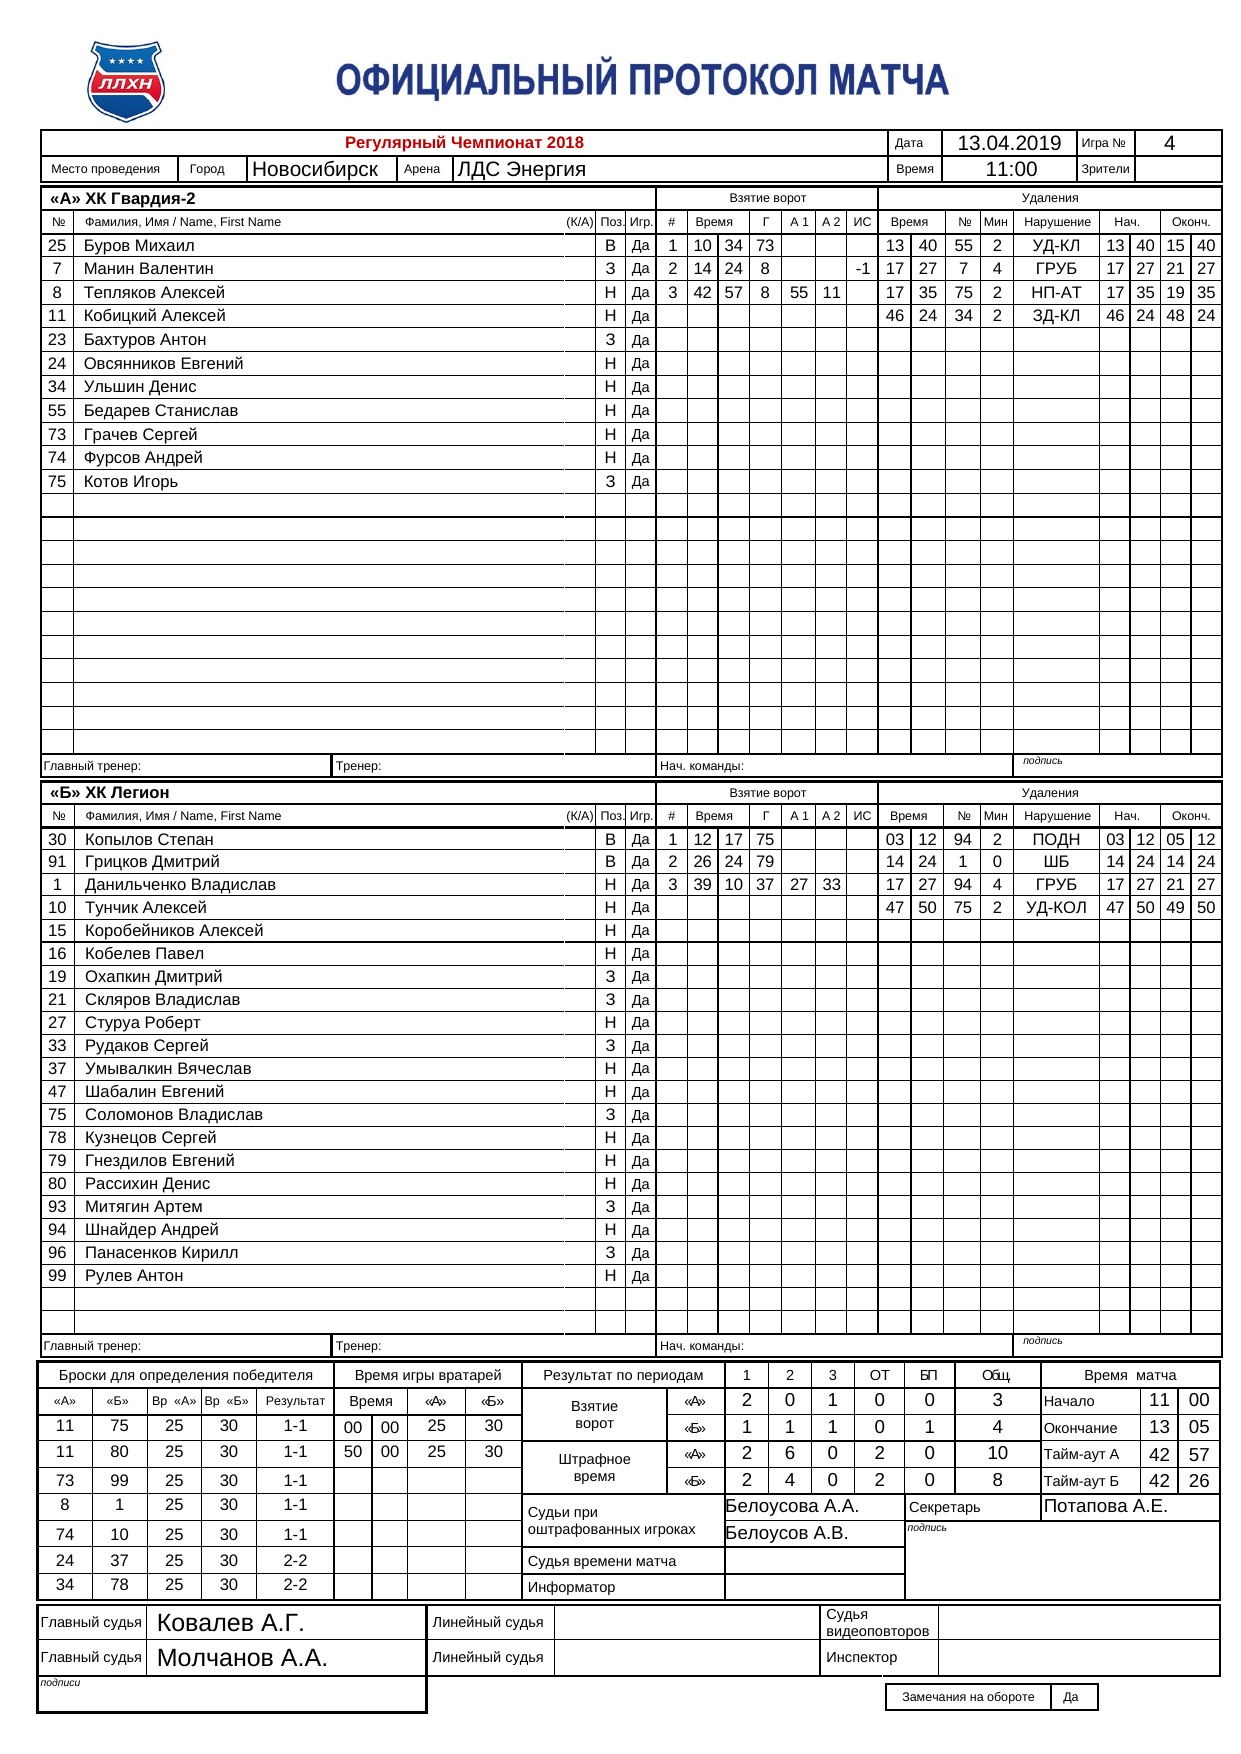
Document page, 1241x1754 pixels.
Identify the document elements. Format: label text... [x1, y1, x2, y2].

table_cell Судья видеоповторов [821, 1606, 938, 1639]
table_cell [981, 588, 1013, 611]
table_cell [782, 730, 815, 753]
table_cell 00 [1179, 1389, 1219, 1413]
table_cell В [596, 235, 625, 256]
table_cell [847, 1035, 877, 1057]
table_cell 24 [42, 352, 73, 374]
table_cell [847, 446, 877, 469]
table_cell [74, 636, 564, 658]
table_cell [816, 376, 846, 398]
table_cell [596, 588, 625, 611]
table_cell 40 [912, 235, 945, 256]
table_cell 2 [657, 257, 687, 280]
table_cell [657, 1012, 687, 1033]
table_cell 8 [750, 281, 781, 303]
table_cell [782, 1265, 815, 1287]
table_cell [912, 1196, 943, 1218]
table_cell [42, 707, 73, 729]
table_cell [555, 1606, 819, 1639]
table_cell [688, 707, 717, 729]
table_cell [688, 1219, 717, 1241]
table_cell Кобелев Павел [75, 943, 564, 964]
table_cell Манин Валентин [74, 257, 564, 280]
table_cell [946, 659, 980, 682]
table_cell 39 [688, 874, 717, 895]
table_cell [657, 399, 687, 422]
table_cell [565, 399, 595, 422]
table_cell 30 [202, 1547, 256, 1573]
table_cell 6 [769, 1442, 811, 1467]
table_cell [1014, 588, 1099, 611]
table_cell 57 [719, 281, 749, 303]
table_cell [688, 1242, 717, 1264]
table_cell [879, 1150, 910, 1172]
table_cell З [596, 1104, 625, 1126]
table_cell Да [626, 470, 655, 493]
table_cell [74, 518, 564, 540]
table_cell [1100, 588, 1129, 611]
table_cell [782, 612, 815, 634]
table_cell [688, 896, 717, 918]
table_cell [944, 966, 980, 987]
table_cell [1192, 446, 1221, 469]
table_cell [657, 1035, 687, 1057]
table_header 13.04.2019 [943, 131, 1076, 155]
table_cell 11 [1141, 1389, 1177, 1413]
table_cell А 2 [816, 805, 846, 826]
table_cell [466, 1494, 521, 1520]
table_cell [981, 1311, 1013, 1333]
table_cell Н [596, 1150, 625, 1172]
table_cell [596, 541, 625, 564]
table_cell [912, 659, 945, 682]
table_cell [879, 1058, 910, 1079]
table_cell Поз. [596, 211, 625, 233]
table_cell [750, 1012, 781, 1033]
table_cell 30 [202, 1468, 256, 1493]
table_cell [688, 494, 717, 516]
table_cell [726, 1575, 904, 1599]
table_cell [719, 446, 749, 469]
table_cell [688, 588, 717, 611]
table_cell [912, 470, 945, 493]
table_cell 2 [981, 305, 1013, 327]
table_cell [816, 1127, 846, 1149]
table_cell [879, 683, 910, 706]
table_cell [1192, 518, 1221, 540]
table_cell 1 [812, 1389, 854, 1413]
table_cell Рудаков Сергей [75, 1035, 564, 1057]
table_cell [466, 1574, 521, 1599]
table_cell [408, 1574, 465, 1599]
table_cell 30 [466, 1416, 521, 1440]
table_cell [750, 1035, 781, 1057]
table_cell Да [626, 989, 655, 1011]
table_cell [847, 518, 877, 540]
table_cell Фурсов Андрей [74, 446, 564, 469]
table_cell [1100, 966, 1129, 987]
table_cell 24 [1192, 305, 1221, 327]
table_cell [816, 1242, 846, 1264]
table_cell [912, 966, 943, 987]
table_cell 1 [657, 829, 687, 849]
table_cell [816, 446, 846, 469]
table_cell [1099, 1682, 1220, 1711]
table_cell 24 [1192, 850, 1221, 872]
table_cell [74, 588, 564, 611]
table_cell [944, 920, 980, 941]
table_cell № [946, 211, 980, 233]
table_cell [596, 707, 625, 729]
table_cell ГРУБ [1014, 257, 1099, 280]
table_cell [1161, 1173, 1190, 1195]
table_cell [1192, 989, 1221, 1011]
table_cell 19 [42, 966, 74, 987]
table_cell [944, 1173, 980, 1195]
table_cell [1100, 943, 1129, 964]
table_cell [847, 1104, 877, 1126]
table_cell [1192, 612, 1221, 634]
table_cell [1192, 588, 1221, 611]
table_cell [688, 352, 717, 374]
table_cell [565, 896, 595, 918]
table_cell [879, 1104, 910, 1126]
table_header БП [905, 1363, 954, 1387]
table_cell 21 [1161, 257, 1190, 280]
table_cell [42, 565, 73, 587]
table_cell [1131, 1012, 1160, 1033]
table_cell [946, 470, 980, 493]
table_cell [42, 730, 73, 753]
table_cell [912, 423, 945, 445]
table_cell [750, 1196, 781, 1218]
table_cell [1131, 1081, 1160, 1103]
table_cell [1100, 399, 1129, 422]
table_cell [879, 1173, 910, 1195]
table_cell [1014, 636, 1099, 658]
table_cell [879, 966, 910, 987]
table_cell 37 [750, 874, 781, 895]
table_cell [42, 1311, 74, 1333]
table_cell Окончание [1042, 1415, 1140, 1440]
table_cell [626, 659, 655, 682]
table_cell [1131, 446, 1160, 469]
table_cell 35 [1131, 281, 1160, 303]
table_cell 11 [39, 1416, 92, 1440]
table_cell [981, 328, 1013, 351]
table_cell [596, 494, 625, 516]
table_cell Н [596, 920, 625, 941]
table_cell 75 [750, 829, 781, 849]
table_cell 1-1 [257, 1521, 333, 1546]
table_cell [750, 989, 781, 1011]
table_cell Время [879, 211, 945, 233]
table_cell [657, 541, 687, 564]
table_cell Игр. [626, 211, 655, 233]
table_cell [816, 1104, 846, 1126]
table_cell [596, 612, 625, 634]
table_cell [981, 352, 1013, 374]
table_cell [782, 352, 815, 374]
table_cell Н [596, 352, 625, 374]
table_cell [912, 1311, 943, 1333]
table_cell Время [889, 157, 941, 181]
table_cell Н [596, 446, 625, 469]
table_cell 46 [1100, 305, 1129, 327]
table_cell 12 [912, 829, 943, 849]
table_cell [688, 565, 717, 587]
table_cell [847, 305, 877, 327]
table_cell [1161, 565, 1190, 587]
table_cell [750, 920, 781, 941]
table_cell [912, 989, 943, 1011]
table_cell [1014, 989, 1099, 1011]
table_cell 75 [42, 1104, 74, 1126]
table_cell [74, 612, 564, 634]
table_cell [847, 1058, 877, 1079]
table_cell [688, 1311, 717, 1333]
table_cell 1-1 [257, 1468, 333, 1493]
table_cell [408, 1468, 465, 1493]
table_cell [373, 1574, 407, 1599]
table_cell [1161, 494, 1190, 516]
table_cell [879, 518, 910, 540]
table_cell 25 [148, 1494, 201, 1520]
table_cell [1192, 494, 1221, 516]
table_cell [879, 659, 910, 682]
table_cell 27 [1131, 257, 1160, 280]
table_cell [816, 966, 846, 987]
table_cell [626, 1288, 655, 1310]
table_cell [719, 1012, 749, 1033]
table_cell [816, 470, 846, 493]
table_cell 91 [42, 850, 74, 872]
table_cell [1192, 730, 1221, 753]
table_cell Охапкин Дмитрий [75, 966, 564, 987]
table_cell [1161, 1127, 1190, 1149]
table_cell [1161, 541, 1190, 564]
table_cell [782, 1104, 815, 1126]
table_cell 47 [879, 896, 910, 918]
table_cell Вр «А» [148, 1389, 201, 1413]
table_cell [1131, 1058, 1160, 1079]
table_cell Время [879, 805, 943, 826]
table_cell Инспектор [821, 1640, 938, 1675]
table_cell [565, 612, 595, 634]
table_cell [750, 1265, 781, 1287]
table_cell Место проведения [42, 157, 177, 181]
table_cell В [596, 829, 625, 849]
table_cell [1100, 1288, 1129, 1310]
table_cell [1161, 328, 1190, 351]
table_cell [750, 1173, 781, 1195]
table_cell [750, 494, 781, 516]
table_cell [782, 1058, 815, 1079]
table_cell [1161, 730, 1190, 753]
table_header Время матча [1042, 1363, 1219, 1387]
table_cell [879, 494, 910, 516]
table_cell [1192, 541, 1221, 564]
table_cell 1 [769, 1415, 811, 1440]
table_cell [1192, 1012, 1221, 1033]
table_cell [657, 920, 687, 941]
table_cell [1100, 1265, 1129, 1287]
table_cell [879, 1081, 910, 1103]
table_cell [1192, 565, 1221, 587]
table_cell [816, 1035, 846, 1057]
table_cell [816, 235, 846, 256]
table_cell [565, 850, 595, 872]
table_cell [782, 565, 815, 587]
table_cell [1014, 943, 1099, 964]
table_cell 47 [42, 1081, 74, 1103]
table_cell 03 [1100, 829, 1129, 849]
table_cell 27 [1192, 874, 1221, 895]
table_cell Да [626, 1081, 655, 1103]
table_cell [847, 588, 877, 611]
table_cell [565, 1035, 595, 1057]
table_cell [657, 1265, 687, 1287]
table_cell [657, 707, 687, 729]
table_cell [750, 1081, 781, 1103]
table_cell З [596, 257, 625, 280]
table_cell [847, 1288, 877, 1310]
table_cell 0 [812, 1468, 854, 1493]
table_cell [1131, 1196, 1160, 1218]
table_cell [688, 1035, 717, 1057]
table_cell Н [596, 1058, 625, 1079]
table_cell [719, 1219, 749, 1241]
table_cell 17 [1100, 257, 1129, 280]
table_cell [750, 1311, 781, 1333]
table_cell З [596, 328, 625, 351]
table_cell [1161, 1311, 1190, 1333]
table_cell 24 [39, 1547, 92, 1573]
table_cell [719, 541, 749, 564]
table_cell Да [626, 305, 655, 327]
table_cell [816, 518, 846, 540]
table_cell [657, 352, 687, 374]
table_cell [1100, 989, 1129, 1011]
table_cell [981, 1127, 1013, 1149]
table_cell Н [596, 1012, 625, 1033]
table_cell [1014, 1012, 1099, 1033]
table_cell 17 [879, 281, 910, 303]
table_cell 34 [719, 235, 749, 256]
table_cell № [42, 211, 73, 233]
table_cell [750, 966, 781, 987]
table_cell 74 [42, 446, 73, 469]
table_cell Да [626, 1035, 655, 1057]
table_cell № [944, 805, 980, 826]
table_cell [944, 1150, 980, 1172]
table_cell 46 [879, 305, 910, 327]
table_cell [944, 1196, 980, 1218]
table_cell [981, 399, 1013, 422]
table_cell [1014, 1081, 1099, 1103]
table_cell [1161, 943, 1190, 964]
table_cell [782, 1196, 815, 1218]
table_cell 27 [782, 874, 815, 895]
table_cell [42, 494, 73, 516]
table_cell [1131, 1035, 1160, 1057]
table_cell [1192, 707, 1221, 729]
table_cell [816, 1012, 846, 1033]
table_cell Да [626, 874, 655, 895]
table_cell [981, 1012, 1013, 1033]
table_cell [946, 541, 980, 564]
table_cell [750, 352, 781, 374]
table_header Дата [889, 131, 941, 155]
table_cell [912, 1242, 943, 1264]
table_cell [657, 943, 687, 964]
table_cell Начало [1042, 1389, 1140, 1413]
table_cell [750, 541, 781, 564]
table_cell [688, 399, 717, 422]
table_cell [565, 1012, 595, 1033]
table_cell [688, 636, 717, 658]
table_cell 0 [855, 1389, 904, 1413]
table_cell [335, 1521, 371, 1546]
table_cell [912, 1173, 943, 1195]
table_cell А 1 [782, 805, 815, 826]
table_cell Митягин Артем [75, 1196, 564, 1218]
table_cell [1014, 659, 1099, 682]
table_cell [596, 565, 625, 587]
table_cell [944, 1035, 980, 1057]
table_cell Ульшин Денис [74, 376, 564, 398]
table_cell 1 [93, 1494, 147, 1520]
table_cell [946, 494, 980, 516]
table_cell [847, 1242, 877, 1264]
table_cell 8 [42, 281, 73, 303]
table_cell [1100, 446, 1129, 469]
table_cell 33 [816, 874, 846, 895]
table_cell [782, 1173, 815, 1195]
table_cell Да [626, 1242, 655, 1264]
table_cell [565, 707, 595, 729]
table_header 3 [812, 1363, 854, 1387]
table_cell Да [626, 1012, 655, 1033]
table_cell [879, 730, 910, 753]
table_cell [782, 966, 815, 987]
table_cell [912, 1081, 943, 1103]
table_cell [782, 943, 815, 964]
table_cell [750, 588, 781, 611]
table_cell [944, 1219, 980, 1241]
table_cell [688, 1127, 717, 1149]
table_cell 1 [726, 1415, 768, 1440]
table_cell [1131, 352, 1160, 374]
table_cell [719, 1035, 749, 1057]
table_cell [596, 1311, 625, 1333]
table_cell Стуруа Роберт [75, 1012, 564, 1033]
table_cell (К/А) [565, 211, 595, 233]
table_cell [657, 966, 687, 987]
table_cell 34 [42, 376, 73, 398]
table_cell [688, 1081, 717, 1103]
table_cell Н [596, 281, 625, 303]
table_cell [879, 1196, 910, 1218]
table_cell [1161, 470, 1190, 493]
table_cell [657, 612, 687, 634]
table_cell [565, 989, 595, 1011]
table_cell [782, 235, 815, 256]
table_header Удаления [879, 188, 1221, 209]
table_cell [1131, 1104, 1160, 1126]
table_cell [1131, 399, 1160, 422]
table_cell 78 [42, 1127, 74, 1149]
table_cell [1014, 730, 1099, 753]
table_cell Ковалев А.Г. [147, 1606, 425, 1639]
table_cell ПОДН [1014, 829, 1099, 849]
table_cell 99 [42, 1265, 74, 1287]
table_cell Соломонов Владислав [75, 1104, 564, 1126]
table_cell [1161, 683, 1190, 706]
table_cell [626, 1311, 655, 1333]
table_cell [1161, 636, 1190, 658]
table_cell [1161, 518, 1190, 540]
table_cell 40 [1192, 235, 1221, 256]
table_cell [42, 518, 73, 540]
table_cell [750, 612, 781, 634]
table_cell [981, 518, 1013, 540]
table_cell [1131, 565, 1160, 587]
table_cell [981, 659, 1013, 682]
table_cell [944, 1265, 980, 1287]
table_cell Белоусов А.В. [726, 1521, 904, 1546]
table_cell [1100, 565, 1129, 587]
table_cell [981, 636, 1013, 658]
table_cell [981, 1196, 1013, 1218]
table_cell Главный тренер: [42, 755, 330, 776]
table_cell Котов Игорь [74, 470, 564, 493]
table_cell [1100, 518, 1129, 540]
table_cell [946, 588, 980, 611]
table_cell [1014, 518, 1099, 540]
table_cell 17 [1100, 874, 1129, 895]
table_cell [912, 399, 945, 422]
table_cell 11:00 [943, 157, 1076, 181]
table_cell 42 [1141, 1441, 1177, 1467]
table_cell [816, 730, 846, 753]
picture [5, 28, 1179, 129]
table_cell Вр «Б» [202, 1389, 256, 1413]
table_cell [1014, 423, 1099, 445]
table_cell [688, 305, 717, 327]
table_cell [847, 920, 877, 941]
table_cell [1192, 352, 1221, 374]
table_cell [565, 352, 595, 374]
table_cell Потапова А.Е. [1042, 1495, 1219, 1520]
table_cell [816, 1311, 846, 1333]
table_cell [74, 565, 564, 587]
table_cell [912, 612, 945, 634]
table_cell [719, 707, 749, 729]
table_cell Взятие ворот [523, 1389, 666, 1440]
table_cell [1192, 1288, 1221, 1310]
table_header Результат по периодам [523, 1363, 724, 1387]
table_cell [1100, 1081, 1129, 1103]
table_cell [750, 305, 781, 327]
table_cell 80 [93, 1441, 147, 1467]
table_cell [719, 1173, 749, 1195]
table_cell 17 [1100, 281, 1129, 303]
table_cell [981, 989, 1013, 1011]
table_cell [1192, 328, 1221, 351]
table_cell Да [626, 352, 655, 374]
table_cell [782, 1219, 815, 1241]
table_cell [750, 1242, 781, 1264]
table_cell [816, 1058, 846, 1079]
table_cell [42, 541, 73, 564]
table_cell [626, 636, 655, 658]
table_cell 11 [816, 281, 846, 303]
table_cell Фамилия, Имя / Name, First Name [74, 211, 565, 233]
table_cell [688, 518, 717, 540]
table_cell Нарушение [1014, 211, 1099, 233]
table_cell [946, 707, 980, 729]
table_cell [944, 989, 980, 1011]
table_cell 1 [905, 1415, 954, 1440]
table_cell [719, 989, 749, 1011]
table_cell [847, 707, 877, 729]
table_cell 7 [946, 257, 980, 280]
table_cell [750, 683, 781, 706]
table_cell [782, 376, 815, 398]
table_cell [981, 1035, 1013, 1057]
table_cell [565, 1104, 595, 1126]
table_cell [1100, 612, 1129, 634]
table_cell 16 [42, 943, 74, 964]
table_cell [912, 1265, 943, 1287]
table_cell [688, 659, 717, 682]
table_cell [782, 518, 815, 540]
table_cell «Б» [93, 1389, 147, 1413]
table_cell 13 [1141, 1415, 1177, 1440]
table_cell Город [179, 157, 246, 181]
table_cell [719, 896, 749, 918]
table_cell [946, 446, 980, 469]
table_cell [565, 423, 595, 445]
table_cell [688, 966, 717, 987]
table_cell З [596, 966, 625, 987]
table_cell [847, 612, 877, 634]
table_cell [816, 588, 846, 611]
table_cell [816, 683, 846, 706]
table_cell Данильченко Владислав [75, 874, 564, 895]
table_cell [1192, 1150, 1221, 1172]
table_cell Панасенков Кирилл [75, 1242, 564, 1264]
table_cell [750, 1219, 781, 1241]
table_cell [466, 1547, 521, 1573]
table_cell [408, 1547, 465, 1573]
table_cell 4 [956, 1415, 1040, 1440]
table_cell [1014, 1288, 1099, 1310]
table_cell [1100, 1012, 1129, 1033]
table_cell [688, 612, 717, 634]
table_cell [565, 659, 595, 682]
table_cell [782, 588, 815, 611]
table_cell [782, 1288, 815, 1310]
table_cell [981, 1104, 1013, 1126]
table_cell [719, 1058, 749, 1079]
table_cell [1014, 1127, 1099, 1149]
table_cell 50 [912, 896, 943, 918]
table_cell [657, 376, 687, 398]
table_cell 99 [93, 1468, 147, 1493]
table_header 1 [726, 1363, 768, 1387]
table_header Общ. [956, 1363, 1040, 1387]
table_cell [879, 446, 910, 469]
table_cell Да [626, 1104, 655, 1126]
table_cell [1100, 541, 1129, 564]
table_cell Да [626, 850, 655, 872]
table_cell [816, 829, 846, 849]
table_cell 10 [93, 1521, 147, 1546]
table_cell Да [626, 376, 655, 398]
table_cell [946, 352, 980, 374]
table_cell Да [626, 1196, 655, 1218]
table_cell [74, 730, 564, 753]
table_cell [946, 376, 980, 398]
table_cell [1161, 612, 1190, 634]
table_cell 3 [657, 281, 687, 303]
table_cell [1100, 352, 1129, 374]
table_cell [688, 541, 717, 564]
table_cell Оконч. [1161, 211, 1221, 233]
table_cell [1161, 659, 1190, 682]
table_cell Коробейников Алексей [75, 920, 564, 941]
table_cell [1131, 612, 1160, 634]
table_cell [981, 707, 1013, 729]
table_cell Главный судья [39, 1606, 146, 1639]
table_cell Поз. [596, 805, 625, 826]
table_cell [1131, 730, 1160, 753]
table_cell [782, 989, 815, 1011]
table_cell [847, 829, 877, 849]
table_cell Умывалкин Вячеслав [75, 1058, 564, 1079]
table_cell 49 [1161, 896, 1190, 918]
table_cell Шабалин Евгений [75, 1081, 564, 1103]
table_cell [847, 494, 877, 516]
table_header ОТ [855, 1363, 904, 1387]
table_cell [626, 730, 655, 753]
table_cell 30 [202, 1416, 256, 1440]
table_cell ШБ [1014, 850, 1099, 872]
table_cell [946, 612, 980, 634]
table_cell 30 [202, 1441, 256, 1467]
table_cell [879, 1219, 910, 1241]
table_cell [1131, 494, 1160, 516]
table_cell Молчанов А.А. [147, 1640, 425, 1675]
table_cell 15 [42, 920, 74, 941]
table_cell 27 [912, 874, 943, 895]
table_cell [42, 1288, 74, 1310]
table_cell Да [626, 943, 655, 964]
table_cell [719, 1265, 749, 1287]
table_cell [939, 1640, 1219, 1675]
table_cell [782, 1127, 815, 1149]
table_cell Шнайдер Андрей [75, 1219, 564, 1241]
table_cell 0 [905, 1389, 954, 1413]
table_header Взятие ворот [657, 188, 877, 209]
table_cell [596, 730, 625, 753]
table_cell [912, 1035, 943, 1057]
table_cell 17 [719, 829, 749, 849]
table_cell [782, 636, 815, 658]
table_cell Тренер: [333, 755, 655, 776]
table_cell 27 [912, 257, 945, 280]
table_cell [1100, 1127, 1129, 1149]
table_cell [688, 1173, 717, 1195]
table_cell [1192, 1242, 1221, 1264]
table_cell З [596, 1196, 625, 1218]
table_cell 0 [905, 1442, 954, 1467]
table_cell [1192, 1127, 1221, 1149]
table_cell 7 [42, 257, 73, 280]
table_cell Новосибирск [248, 157, 396, 181]
table_cell Да [626, 281, 655, 303]
table_cell Грицков Дмитрий [75, 850, 564, 872]
table_cell 14 [1161, 850, 1190, 872]
table_cell [944, 1058, 980, 1079]
table_cell [1161, 1242, 1190, 1264]
table_cell [879, 565, 910, 587]
table_cell [565, 257, 595, 280]
table_cell [719, 966, 749, 987]
table_cell Н [596, 376, 625, 398]
table_cell [1014, 494, 1099, 516]
table_cell Н [596, 896, 625, 918]
table_cell [847, 1265, 877, 1287]
table_cell 26 [1179, 1468, 1219, 1493]
table_cell [879, 399, 910, 422]
table_cell 55 [946, 235, 980, 256]
table_cell [981, 1265, 1013, 1287]
table_cell [750, 470, 781, 493]
table_cell 57 [1179, 1441, 1219, 1467]
table_cell Судья времени матча [523, 1548, 724, 1573]
table_cell Гнездилов Евгений [75, 1150, 564, 1172]
table_cell [1014, 707, 1099, 729]
table_cell В [596, 850, 625, 872]
table_header «Б» ХК Легион [42, 783, 655, 803]
table_cell [688, 920, 717, 941]
table_cell [816, 494, 846, 516]
table_cell 12 [688, 829, 717, 849]
table_cell [1131, 1265, 1160, 1287]
table_cell [1014, 1058, 1099, 1079]
table_cell [750, 423, 781, 445]
table_cell [1131, 423, 1160, 445]
table_cell Н [596, 1173, 625, 1195]
table_cell [981, 612, 1013, 634]
table_cell [981, 376, 1013, 398]
table_cell [75, 1311, 564, 1333]
table_cell [657, 1288, 687, 1310]
table_cell [565, 565, 595, 587]
table_cell [782, 328, 815, 351]
table_cell [816, 1150, 846, 1172]
table_cell 2 [726, 1442, 768, 1467]
table_cell Штрафное время [523, 1442, 666, 1493]
table_cell подписи [39, 1677, 425, 1711]
table_cell [1131, 683, 1160, 706]
table_cell [565, 966, 595, 987]
table_cell Судьи при оштрафованных игроках [523, 1495, 724, 1546]
table_cell [879, 1242, 910, 1264]
table_cell 37 [93, 1547, 147, 1573]
table_cell [1131, 1150, 1160, 1172]
table_cell [688, 423, 717, 445]
table_cell 37 [42, 1058, 74, 1079]
table_cell 25 [148, 1416, 201, 1440]
table_cell Игр. [626, 805, 655, 826]
table_cell 2 [981, 829, 1013, 849]
table_cell Г [750, 211, 781, 233]
table_cell 75 [93, 1416, 147, 1440]
table_cell 55 [782, 281, 815, 303]
table_cell [847, 659, 877, 682]
table_cell [1192, 1173, 1221, 1195]
table_cell Да [626, 896, 655, 918]
table_cell [750, 328, 781, 351]
table_cell 94 [42, 1219, 74, 1241]
table_cell Нач. [1100, 805, 1160, 826]
table_cell [719, 376, 749, 398]
table_cell [565, 829, 595, 849]
table_header Броски для определения победителя [39, 1363, 333, 1387]
table_cell [1161, 446, 1190, 469]
table_cell [373, 1494, 407, 1520]
table_cell [1014, 1242, 1099, 1264]
table_cell 50 [1192, 896, 1221, 918]
table_cell [981, 943, 1013, 964]
table_cell [782, 470, 815, 493]
table_cell Да [626, 1150, 655, 1172]
table_cell [879, 423, 910, 445]
table_cell [847, 943, 877, 964]
table_cell [688, 683, 717, 706]
table_cell [1131, 659, 1160, 682]
table_cell 21 [42, 989, 74, 1011]
table_cell [750, 399, 781, 422]
table_cell Мин [981, 805, 1013, 826]
table_cell [879, 352, 910, 374]
table_cell [1131, 1311, 1160, 1333]
table_cell [1100, 683, 1129, 706]
table_cell 2 [981, 235, 1013, 256]
table_cell 1 [42, 874, 74, 895]
table_cell [657, 494, 687, 516]
table_cell [565, 1127, 595, 1149]
table_cell 10 [719, 874, 749, 895]
table_cell Главный тренер: [42, 1335, 330, 1356]
table_cell 8 [956, 1468, 1040, 1493]
table_cell [750, 659, 781, 682]
table_cell [42, 612, 73, 634]
table_header 2 [769, 1363, 811, 1387]
table_cell [912, 494, 945, 516]
table_cell [946, 423, 980, 445]
table_cell [944, 1127, 980, 1149]
table_cell [944, 1081, 980, 1103]
table_cell Грачев Сергей [74, 423, 564, 445]
table_header Время игры вратарей [335, 1363, 521, 1387]
table_cell [782, 541, 815, 564]
table_cell [981, 423, 1013, 445]
table_cell [1014, 1196, 1099, 1218]
table_cell 1-1 [257, 1441, 333, 1467]
table_cell Н [596, 305, 625, 327]
table_cell [1161, 423, 1190, 445]
table_cell [879, 1127, 910, 1149]
table_cell 11 [42, 305, 73, 327]
table_cell Нарушение [1014, 805, 1099, 826]
table_cell [1100, 1196, 1129, 1218]
table_cell 34 [946, 305, 980, 327]
table_cell Тепляков Алексей [74, 281, 564, 303]
table_cell [565, 1288, 595, 1310]
table_cell Кузнецов Сергей [75, 1127, 564, 1149]
table_cell [1131, 1219, 1160, 1241]
table_cell 55 [42, 399, 73, 422]
table_cell (К/А) [565, 805, 595, 826]
table_cell [816, 1219, 846, 1241]
table_cell 2-2 [257, 1574, 333, 1599]
table_cell 24 [719, 850, 749, 872]
table_cell Да [626, 1173, 655, 1195]
table_cell [719, 305, 749, 327]
table_cell [750, 376, 781, 398]
table_cell [981, 730, 1013, 753]
table_cell [75, 1288, 564, 1310]
table_cell Оконч. [1161, 805, 1221, 826]
table_cell [1161, 1219, 1190, 1241]
table_cell [719, 1242, 749, 1264]
table_cell 00 [373, 1441, 407, 1467]
table_cell 17 [879, 874, 910, 895]
table_cell [596, 518, 625, 540]
table_header Удаления [879, 783, 1221, 803]
table_cell [1014, 1173, 1099, 1195]
table_cell [912, 1058, 943, 1079]
table_cell подпись [1014, 755, 1221, 776]
table_cell [335, 1494, 371, 1520]
table_cell [719, 636, 749, 658]
table_cell 75 [42, 470, 73, 493]
table_cell [912, 1104, 943, 1126]
table_cell [657, 1127, 687, 1149]
table_cell [626, 707, 655, 729]
table_cell [565, 235, 595, 256]
table_cell [750, 1150, 781, 1172]
table_cell ЛДС Энергия [454, 157, 887, 181]
table_cell 4 [981, 874, 1013, 895]
table_cell 30 [42, 829, 74, 849]
table_cell [1131, 707, 1160, 729]
table_cell [657, 446, 687, 469]
table_cell [847, 1311, 877, 1333]
table_cell [782, 257, 815, 280]
table_cell [626, 518, 655, 540]
table_cell [1131, 1288, 1160, 1310]
table_cell [816, 659, 846, 682]
table_cell Тайм-аут Б [1042, 1468, 1140, 1493]
table_cell [596, 683, 625, 706]
table_cell [719, 328, 749, 351]
table_cell [565, 636, 595, 658]
table_cell 03 [879, 829, 910, 849]
table_cell [1161, 1288, 1190, 1310]
table_header Взятие ворот [657, 783, 877, 803]
table_cell [847, 1196, 877, 1218]
table_cell [750, 707, 781, 729]
table_cell [719, 920, 749, 941]
table_cell [719, 399, 749, 422]
table_cell [782, 1035, 815, 1057]
table_cell Время [688, 805, 749, 826]
table_cell [1014, 612, 1099, 634]
table_cell «Б» [668, 1415, 724, 1440]
table_cell [879, 920, 910, 941]
table_cell [1100, 423, 1129, 445]
table_cell [816, 989, 846, 1011]
table_cell [74, 494, 564, 516]
table_cell [719, 1081, 749, 1103]
table_cell [847, 730, 877, 753]
table_cell 25 [408, 1441, 465, 1467]
table_cell [565, 541, 595, 564]
table_cell [1014, 1265, 1099, 1287]
table_cell [42, 636, 73, 658]
table_cell [847, 541, 877, 564]
table_cell [657, 636, 687, 658]
table_cell [847, 376, 877, 398]
table_cell 94 [944, 829, 980, 849]
table_cell Тайм-аут А [1042, 1441, 1140, 1467]
table_cell Н [596, 1265, 625, 1287]
table_cell Да [626, 328, 655, 351]
table_cell 0 [855, 1415, 904, 1440]
table_cell [626, 494, 655, 516]
table_cell [688, 1058, 717, 1079]
table_cell [1014, 328, 1099, 351]
table_cell 1-1 [257, 1416, 333, 1440]
table_cell «А» [408, 1389, 465, 1413]
table_cell [74, 683, 564, 706]
table_cell [1161, 1196, 1190, 1218]
table_cell [42, 588, 73, 611]
table_cell [879, 612, 910, 634]
table_cell [816, 565, 846, 587]
table_cell 10 [688, 235, 717, 256]
table_cell «А» [668, 1442, 724, 1467]
table_cell З [596, 470, 625, 493]
table_cell Да [626, 257, 655, 280]
table_cell [782, 659, 815, 682]
table_cell [1161, 1058, 1190, 1079]
table_cell [912, 328, 945, 351]
table_cell «Б» [668, 1468, 724, 1493]
table_cell [912, 518, 945, 540]
table_cell [816, 636, 846, 658]
table_cell [335, 1547, 371, 1573]
table_cell 2 [726, 1468, 768, 1493]
table_cell Кобицкий Алексей [74, 305, 564, 327]
table_cell [1100, 1035, 1129, 1057]
table_cell Зрители [1078, 157, 1134, 181]
table_cell [816, 257, 846, 280]
table_cell [879, 1035, 910, 1057]
table_cell Рулев Антон [75, 1265, 564, 1287]
table_cell 33 [42, 1035, 74, 1057]
table_cell [1014, 399, 1099, 422]
table_cell Да [626, 1058, 655, 1079]
table_cell [944, 1311, 980, 1333]
table_cell Рассихин Денис [75, 1173, 564, 1195]
table_cell [750, 730, 781, 753]
table_cell 25 [148, 1547, 201, 1573]
table_cell Н [596, 874, 625, 895]
table_cell [1161, 920, 1190, 941]
table_cell 3 [657, 874, 687, 895]
table_cell [688, 376, 717, 398]
table_cell [816, 943, 846, 964]
table_cell [946, 565, 980, 587]
table_cell [944, 943, 980, 964]
table_cell 23 [42, 328, 73, 351]
table_cell [816, 1265, 846, 1287]
table_cell [719, 1127, 749, 1149]
table_cell [879, 943, 910, 964]
table_cell НП-АТ [1014, 281, 1099, 303]
table_cell 30 [202, 1494, 256, 1520]
table_cell [1192, 636, 1221, 658]
table_cell 2 [657, 850, 687, 872]
table_cell [1014, 541, 1099, 564]
table_cell [719, 683, 749, 706]
table_cell [657, 1196, 687, 1218]
table_cell Секретарь [906, 1495, 1040, 1520]
table_cell [816, 920, 846, 941]
table_cell [981, 470, 1013, 493]
table_cell [565, 446, 595, 469]
table_cell [912, 376, 945, 398]
table_cell [946, 518, 980, 540]
table_cell [719, 1288, 749, 1310]
table_cell 24 [1131, 305, 1160, 327]
table_cell 35 [1192, 281, 1221, 303]
table_cell 2 [855, 1442, 904, 1467]
table_cell [750, 1104, 781, 1126]
table_cell [879, 470, 910, 493]
table_cell [1100, 636, 1129, 658]
table_cell [912, 707, 945, 729]
table_cell Нач. [1100, 211, 1160, 233]
table_cell [719, 565, 749, 587]
table_cell 42 [688, 281, 717, 303]
table_cell 0 [812, 1442, 854, 1467]
table_cell Овсянников Евгений [74, 352, 564, 374]
table_cell 35 [912, 281, 945, 303]
table_cell [879, 376, 910, 398]
table_cell [981, 1242, 1013, 1264]
table_cell [750, 636, 781, 658]
table_cell Тренер: [333, 1335, 655, 1356]
table_cell [1014, 920, 1099, 941]
table_cell [565, 328, 595, 351]
table_cell 0 [905, 1468, 954, 1493]
table_cell [596, 1288, 625, 1310]
table_cell 79 [750, 850, 781, 872]
table_cell [42, 683, 73, 706]
table_cell [719, 423, 749, 445]
table_cell [1100, 1104, 1129, 1126]
table_cell [1161, 707, 1190, 729]
table_cell [657, 328, 687, 351]
table_cell [847, 896, 877, 918]
table_cell Главный судья [39, 1640, 146, 1675]
table_cell 2 [726, 1389, 768, 1413]
table_cell 75 [946, 281, 980, 303]
table_cell 27 [42, 1012, 74, 1033]
table_cell [847, 470, 877, 493]
table_cell [750, 446, 781, 469]
table_cell [981, 683, 1013, 706]
table_cell [750, 896, 781, 918]
table_cell [981, 1288, 1013, 1310]
table_cell [657, 659, 687, 682]
table_cell [719, 659, 749, 682]
table_cell [981, 1081, 1013, 1103]
table_cell [657, 1242, 687, 1264]
table_cell [1192, 943, 1221, 964]
table_cell [408, 1521, 465, 1546]
table_cell 25 [148, 1441, 201, 1467]
table_cell 30 [466, 1441, 521, 1467]
table_cell [1131, 588, 1160, 611]
table_cell [1131, 636, 1160, 658]
table_cell 25 [148, 1521, 201, 1546]
table_cell [1192, 1311, 1221, 1333]
table_cell [1100, 1242, 1129, 1264]
table_cell 30 [202, 1521, 256, 1546]
table_cell [688, 446, 717, 469]
table_cell [750, 1288, 781, 1310]
table_cell [1131, 376, 1160, 398]
table_cell Да [626, 1219, 655, 1241]
table_cell А 2 [816, 211, 846, 233]
table_cell [565, 494, 595, 516]
table_cell [565, 943, 595, 964]
table_cell [626, 541, 655, 564]
table_cell [1014, 1219, 1099, 1241]
table_cell [912, 565, 945, 587]
table_cell [719, 1311, 749, 1333]
table_cell [565, 683, 595, 706]
table_cell [1161, 1081, 1190, 1103]
table_cell [782, 1242, 815, 1264]
table_cell 8 [750, 257, 781, 280]
table_cell [1100, 494, 1129, 516]
table_cell [782, 1012, 815, 1033]
table_cell [847, 1127, 877, 1149]
table_cell [981, 1219, 1013, 1241]
table_cell Да [626, 423, 655, 445]
table_cell [879, 328, 910, 351]
table_cell 17 [879, 257, 910, 280]
table_cell 73 [42, 423, 73, 445]
table_cell Г [750, 805, 781, 826]
table_cell [1014, 376, 1099, 398]
table_cell 13 [1100, 235, 1129, 256]
table_cell [1131, 1173, 1160, 1195]
table_cell Линейный судья [428, 1640, 554, 1675]
table_cell [1192, 399, 1221, 422]
table_cell [1100, 1058, 1129, 1079]
table_cell 94 [944, 874, 980, 895]
table_cell [1100, 1219, 1129, 1241]
table_cell [782, 399, 815, 422]
table_cell [466, 1468, 521, 1493]
table_cell [750, 518, 781, 540]
table_cell 2 [855, 1468, 904, 1493]
table_cell 00 [373, 1416, 407, 1440]
table_cell [688, 328, 717, 351]
table_cell 30 [202, 1574, 256, 1599]
table_cell Скляров Владислав [75, 989, 564, 1011]
table_cell ИС [847, 211, 877, 233]
table_cell 27 [1192, 257, 1221, 280]
table_cell [1131, 518, 1160, 540]
table_cell [565, 1242, 595, 1264]
table_cell [782, 707, 815, 729]
table_cell [1131, 1127, 1160, 1149]
table_cell [1131, 966, 1160, 987]
table_cell [750, 943, 781, 964]
table_cell [408, 1494, 465, 1520]
table_cell [1100, 1173, 1129, 1195]
table_cell [565, 1058, 595, 1079]
table_cell [1131, 989, 1160, 1011]
table_cell [847, 352, 877, 374]
table_cell [1131, 920, 1160, 941]
table_cell [883, 1677, 1220, 1681]
table_header «А» ХК Гвардия-2 [42, 188, 655, 209]
table_cell [565, 518, 595, 540]
table_cell [657, 305, 687, 327]
table_cell 78 [93, 1574, 147, 1599]
table_cell [1131, 328, 1160, 351]
table_cell [565, 1196, 595, 1218]
table_cell 0 [769, 1389, 811, 1413]
table_cell 05 [1179, 1415, 1219, 1440]
table_cell 26 [688, 850, 717, 872]
table_cell [1161, 376, 1190, 398]
table_cell [782, 850, 815, 872]
table_cell [816, 612, 846, 634]
table_cell Белоусова А.А. [726, 1495, 904, 1520]
table_cell [1100, 470, 1129, 493]
table_cell 40 [1131, 235, 1160, 256]
table_cell [335, 1468, 371, 1493]
table_cell 47 [1100, 896, 1129, 918]
table_cell Да [626, 446, 655, 469]
table_cell [912, 1150, 943, 1172]
table_cell Время [335, 1389, 407, 1413]
table_cell [879, 989, 910, 1011]
table_cell [981, 966, 1013, 987]
table_header Регулярный Чемпионат 2018 [42, 131, 887, 155]
table_cell [1014, 446, 1099, 469]
table_cell [879, 707, 910, 729]
table_cell [565, 281, 595, 303]
table_cell [1100, 328, 1129, 351]
table_cell [847, 281, 877, 303]
table_cell [816, 1196, 846, 1218]
table_cell [596, 659, 625, 682]
table_cell 96 [42, 1242, 74, 1264]
table_cell [719, 943, 749, 964]
table_cell 4 [981, 257, 1013, 280]
table_cell [1131, 541, 1160, 564]
table_cell [912, 588, 945, 611]
table_cell [657, 518, 687, 540]
table_cell 05 [1161, 829, 1190, 849]
table_cell УД-КЛ [1014, 235, 1099, 256]
table_cell [1014, 1150, 1099, 1172]
table_cell З [596, 989, 625, 1011]
table_cell УД-КОЛ [1014, 896, 1099, 918]
table_cell [847, 328, 877, 351]
table_cell # [657, 211, 687, 233]
table_cell [688, 1104, 717, 1126]
table_cell [688, 1012, 717, 1033]
table_cell [912, 1012, 943, 1033]
table_cell Н [596, 1219, 625, 1241]
table_cell [782, 446, 815, 469]
table_cell [565, 376, 595, 398]
table_cell [1161, 1035, 1190, 1057]
table_cell 80 [42, 1173, 74, 1195]
table_cell [816, 1288, 846, 1310]
table_cell [565, 1219, 595, 1241]
table_cell [1161, 989, 1190, 1011]
table_cell [565, 920, 595, 941]
table_cell [1192, 1196, 1221, 1218]
table_cell [1161, 588, 1190, 611]
table_cell [1100, 659, 1129, 682]
table_cell 14 [1100, 850, 1129, 872]
table_cell № [42, 805, 74, 826]
table_cell [74, 541, 564, 564]
table_cell [688, 470, 717, 493]
table_cell [1014, 683, 1099, 706]
table_cell [1014, 352, 1099, 374]
table_cell [1192, 659, 1221, 682]
table_cell [657, 565, 687, 587]
table_cell 12 [1131, 829, 1160, 849]
table_cell 1-1 [257, 1494, 333, 1520]
table_cell [847, 1173, 877, 1195]
table_cell [626, 565, 655, 587]
table_cell [688, 730, 717, 753]
table_cell [428, 1677, 882, 1711]
table_cell 2 [981, 281, 1013, 303]
table_cell [1100, 707, 1129, 729]
table_cell [782, 683, 815, 706]
table_cell [879, 588, 910, 611]
table_cell [912, 730, 945, 753]
table_cell [1192, 423, 1221, 445]
table_cell [657, 1104, 687, 1126]
table_cell [657, 730, 687, 753]
table_cell [719, 1196, 749, 1218]
table_cell 14 [688, 257, 717, 280]
table_cell [946, 328, 980, 351]
table_cell 75 [944, 896, 980, 918]
table_cell З [596, 1242, 625, 1264]
table_cell [750, 1058, 781, 1079]
table_cell [1131, 470, 1160, 493]
table_cell [1161, 1012, 1190, 1033]
table_cell [1161, 1265, 1190, 1287]
table_cell [565, 305, 595, 327]
table_cell [750, 1127, 781, 1149]
table_cell [912, 920, 943, 941]
table_cell [555, 1640, 819, 1675]
table_cell [981, 541, 1013, 564]
table_cell [1100, 730, 1129, 753]
table_cell [1014, 1035, 1099, 1057]
table_cell [719, 1150, 749, 1172]
table_cell [847, 850, 877, 872]
table_cell 19 [1161, 281, 1190, 303]
table_cell Линейный судья [428, 1606, 554, 1639]
table_cell [688, 989, 717, 1011]
table_cell [1161, 1150, 1190, 1172]
table_cell [466, 1521, 521, 1546]
table_cell [657, 989, 687, 1011]
table_cell [335, 1574, 371, 1599]
table_cell [1100, 1150, 1129, 1172]
table_cell [657, 1219, 687, 1241]
table_cell [74, 707, 564, 729]
table_cell 1 [944, 850, 980, 872]
table_cell 73 [39, 1468, 92, 1493]
table_cell [657, 1173, 687, 1195]
table_cell 12 [1192, 829, 1221, 849]
table_cell Да [626, 399, 655, 422]
table_cell [1192, 920, 1221, 941]
table_cell 48 [1161, 305, 1190, 327]
table_cell [816, 850, 846, 872]
table_cell [879, 1288, 910, 1310]
table_cell [816, 707, 846, 729]
table_cell # [657, 805, 687, 826]
table_cell [1131, 1242, 1160, 1264]
table_cell [42, 659, 73, 682]
table_cell 00 [335, 1416, 371, 1440]
table_cell Время [688, 211, 749, 233]
table_cell [1161, 1104, 1190, 1126]
table_cell [847, 1150, 877, 1172]
table_cell 24 [719, 257, 749, 280]
table_cell [816, 399, 846, 422]
table_cell [1100, 1311, 1129, 1333]
table_cell [626, 588, 655, 611]
table_cell 1 [812, 1415, 854, 1440]
table_cell [719, 1104, 749, 1126]
table_cell 93 [42, 1196, 74, 1218]
table_cell [816, 541, 846, 564]
table_cell [782, 1081, 815, 1103]
table_cell 14 [879, 850, 910, 872]
table_cell Информатор [523, 1575, 724, 1599]
table_cell Н [596, 943, 625, 964]
table_cell [1192, 1104, 1221, 1126]
table_cell «А» [668, 1389, 724, 1413]
table_cell Мин [981, 211, 1013, 233]
table_cell [944, 1012, 980, 1033]
table_cell [981, 1058, 1013, 1079]
table_cell [657, 683, 687, 706]
table_cell Арена [398, 157, 452, 181]
table_cell З [596, 1035, 625, 1057]
table_cell 25 [148, 1468, 201, 1493]
table_cell [373, 1547, 407, 1573]
table_cell [981, 565, 1013, 587]
table_cell [719, 612, 749, 634]
table_cell [816, 896, 846, 918]
table_cell [1100, 376, 1129, 398]
table_cell [373, 1468, 407, 1493]
table_cell [847, 874, 877, 895]
table_cell [1192, 1035, 1221, 1057]
table_cell Да [626, 1265, 655, 1287]
table_cell ЗД-КЛ [1014, 305, 1099, 327]
table_cell [847, 683, 877, 706]
table_cell Копылов Степан [75, 829, 564, 849]
table_cell Да [626, 1127, 655, 1149]
table_cell [816, 305, 846, 327]
table_cell [565, 1311, 595, 1333]
table_cell [816, 1081, 846, 1103]
table_cell [816, 328, 846, 351]
table_cell 8 [39, 1494, 92, 1520]
table_cell 13 [879, 235, 910, 256]
table_cell 24 [912, 305, 945, 327]
table_cell [565, 470, 595, 493]
table_cell [1100, 920, 1129, 941]
table_cell [1192, 470, 1221, 493]
table_cell [879, 1265, 910, 1287]
table_cell [719, 494, 749, 516]
table_cell [847, 565, 877, 587]
table_cell [879, 1311, 910, 1333]
table_cell [719, 730, 749, 753]
table_cell [847, 1081, 877, 1103]
table_cell [1014, 470, 1099, 493]
table_cell [782, 423, 815, 445]
table_cell [1014, 565, 1099, 587]
table_cell [657, 896, 687, 918]
table_cell [847, 989, 877, 1011]
table_cell 25 [408, 1416, 465, 1440]
table_cell [816, 352, 846, 374]
table_cell 0 [981, 850, 1013, 872]
table_cell [1161, 352, 1190, 374]
table_cell [847, 235, 877, 256]
table_cell [782, 1311, 815, 1333]
table_cell 24 [1131, 850, 1160, 872]
table_cell [847, 423, 877, 445]
table_cell [657, 1311, 687, 1333]
table_cell [847, 1219, 877, 1241]
table_cell [1192, 1058, 1221, 1079]
table_cell Нач. команды: [657, 1335, 1012, 1356]
table_cell 42 [1141, 1468, 1177, 1493]
table_header Игра № [1078, 131, 1134, 155]
table_cell 34 [39, 1574, 92, 1599]
table_cell [981, 1173, 1013, 1195]
table_cell [657, 1058, 687, 1079]
table_cell Н [596, 423, 625, 445]
table_cell [879, 636, 910, 658]
table_cell [782, 896, 815, 918]
table_cell [981, 446, 1013, 469]
table_cell Да [626, 920, 655, 941]
table_cell 10 [42, 896, 74, 918]
table_cell ИС [847, 805, 877, 826]
table_header Да [1052, 1685, 1097, 1709]
table_cell [816, 423, 846, 445]
table_cell 27 [1131, 874, 1160, 895]
table_cell [688, 1265, 717, 1287]
table_cell [944, 1288, 980, 1310]
table_cell 2 [981, 896, 1013, 918]
table_cell [782, 1150, 815, 1172]
table_cell [944, 1104, 980, 1126]
table_cell [565, 874, 595, 895]
table_cell [946, 730, 980, 753]
table_cell [688, 1150, 717, 1172]
table_cell [74, 659, 564, 682]
table_cell [626, 683, 655, 706]
table_cell 79 [42, 1150, 74, 1172]
table_cell [912, 1127, 943, 1149]
table_cell 25 [148, 1574, 201, 1599]
table_cell 74 [39, 1521, 92, 1546]
table_cell 21 [1161, 874, 1190, 895]
table_cell 10 [956, 1442, 1040, 1467]
table_cell 50 [335, 1441, 371, 1467]
table_cell [565, 1150, 595, 1172]
table_cell [944, 1242, 980, 1264]
table_cell [719, 518, 749, 540]
table_cell [847, 966, 877, 987]
table_cell [879, 1012, 910, 1033]
table_cell [719, 470, 749, 493]
table_cell [847, 1012, 877, 1033]
table_cell 11 [39, 1441, 92, 1467]
table_cell Бахтуров Антон [74, 328, 564, 351]
table_cell Да [626, 829, 655, 849]
table_cell [1192, 1081, 1221, 1103]
table_cell Н [596, 1127, 625, 1149]
table_cell [565, 588, 595, 611]
table_cell [946, 683, 980, 706]
table_cell [1131, 943, 1160, 964]
table_cell [719, 588, 749, 611]
table_cell [912, 541, 945, 564]
table_cell подпись [1014, 1335, 1221, 1356]
table_cell [782, 305, 815, 327]
table_cell [981, 494, 1013, 516]
table_cell [782, 829, 815, 849]
table_cell [565, 730, 595, 753]
table_cell [688, 1196, 717, 1218]
table_cell [626, 612, 655, 634]
table_cell подпись [906, 1522, 1219, 1599]
table_cell [816, 1173, 846, 1195]
table_cell Фамилия, Имя / Name, First Name [75, 805, 565, 826]
table_cell Бедарев Станислав [74, 399, 564, 422]
table_cell [879, 541, 910, 564]
table_cell [1192, 683, 1221, 706]
table_cell [565, 1081, 595, 1103]
table_cell А 1 [782, 211, 815, 233]
table_cell [565, 1173, 595, 1195]
table_cell [1161, 966, 1190, 987]
table_cell [726, 1548, 904, 1573]
table_cell [1136, 157, 1221, 181]
table_cell 2-2 [257, 1547, 333, 1573]
table_cell [565, 1265, 595, 1287]
table_cell Да [626, 235, 655, 256]
table_cell [847, 636, 877, 658]
table_cell [847, 399, 877, 422]
table_cell [946, 636, 980, 658]
table_cell [657, 1081, 687, 1103]
table_cell [946, 399, 980, 422]
table_cell -1 [847, 257, 877, 280]
table_cell [1014, 1104, 1099, 1126]
table_cell [1192, 376, 1221, 398]
table_cell «А» [39, 1389, 92, 1413]
table_cell [912, 636, 945, 658]
table_header Замечания на обороте [887, 1685, 1050, 1709]
table_cell Н [596, 1081, 625, 1103]
table_cell [912, 943, 943, 964]
table_cell [1161, 399, 1190, 422]
table_cell [782, 494, 815, 516]
table_cell [657, 423, 687, 445]
table_cell «Б » [466, 1389, 521, 1413]
table_cell [939, 1606, 1219, 1639]
table_cell [1192, 1219, 1221, 1241]
table_cell Тунчик Алексей [75, 896, 564, 918]
table_cell ГРУБ [1014, 874, 1099, 895]
table_cell 4 [769, 1468, 811, 1493]
table_cell [688, 943, 717, 964]
table_cell Буров Михаил [74, 235, 564, 256]
table_cell Да [626, 966, 655, 987]
table_cell [657, 470, 687, 493]
table_cell [1014, 966, 1099, 987]
table_cell 25 [42, 235, 73, 256]
table_cell [750, 565, 781, 587]
table_cell 73 [750, 235, 781, 256]
table_cell Нач. команды: [657, 755, 1012, 776]
table_cell [719, 352, 749, 374]
table_cell [981, 1150, 1013, 1172]
table_cell [912, 1219, 943, 1241]
table_cell 15 [1161, 235, 1190, 256]
table_cell [373, 1521, 407, 1546]
table_cell [657, 1150, 687, 1172]
table_cell 50 [1131, 896, 1160, 918]
table_cell [1192, 1265, 1221, 1287]
table_header 4 [1136, 131, 1221, 155]
table_cell 24 [912, 850, 943, 872]
table_cell Н [596, 399, 625, 422]
table_cell [1014, 1311, 1099, 1333]
table_cell [1192, 966, 1221, 987]
table_cell [657, 588, 687, 611]
table_cell [596, 636, 625, 658]
table_cell 3 [956, 1389, 1040, 1413]
table_cell Результат [257, 1389, 333, 1413]
table_cell [912, 683, 945, 706]
table_cell [782, 920, 815, 941]
table_cell [981, 920, 1013, 941]
table_cell 1 [657, 235, 687, 256]
table_cell [912, 446, 945, 469]
table_cell [688, 1288, 717, 1310]
table_cell [912, 352, 945, 374]
table_cell [912, 1288, 943, 1310]
